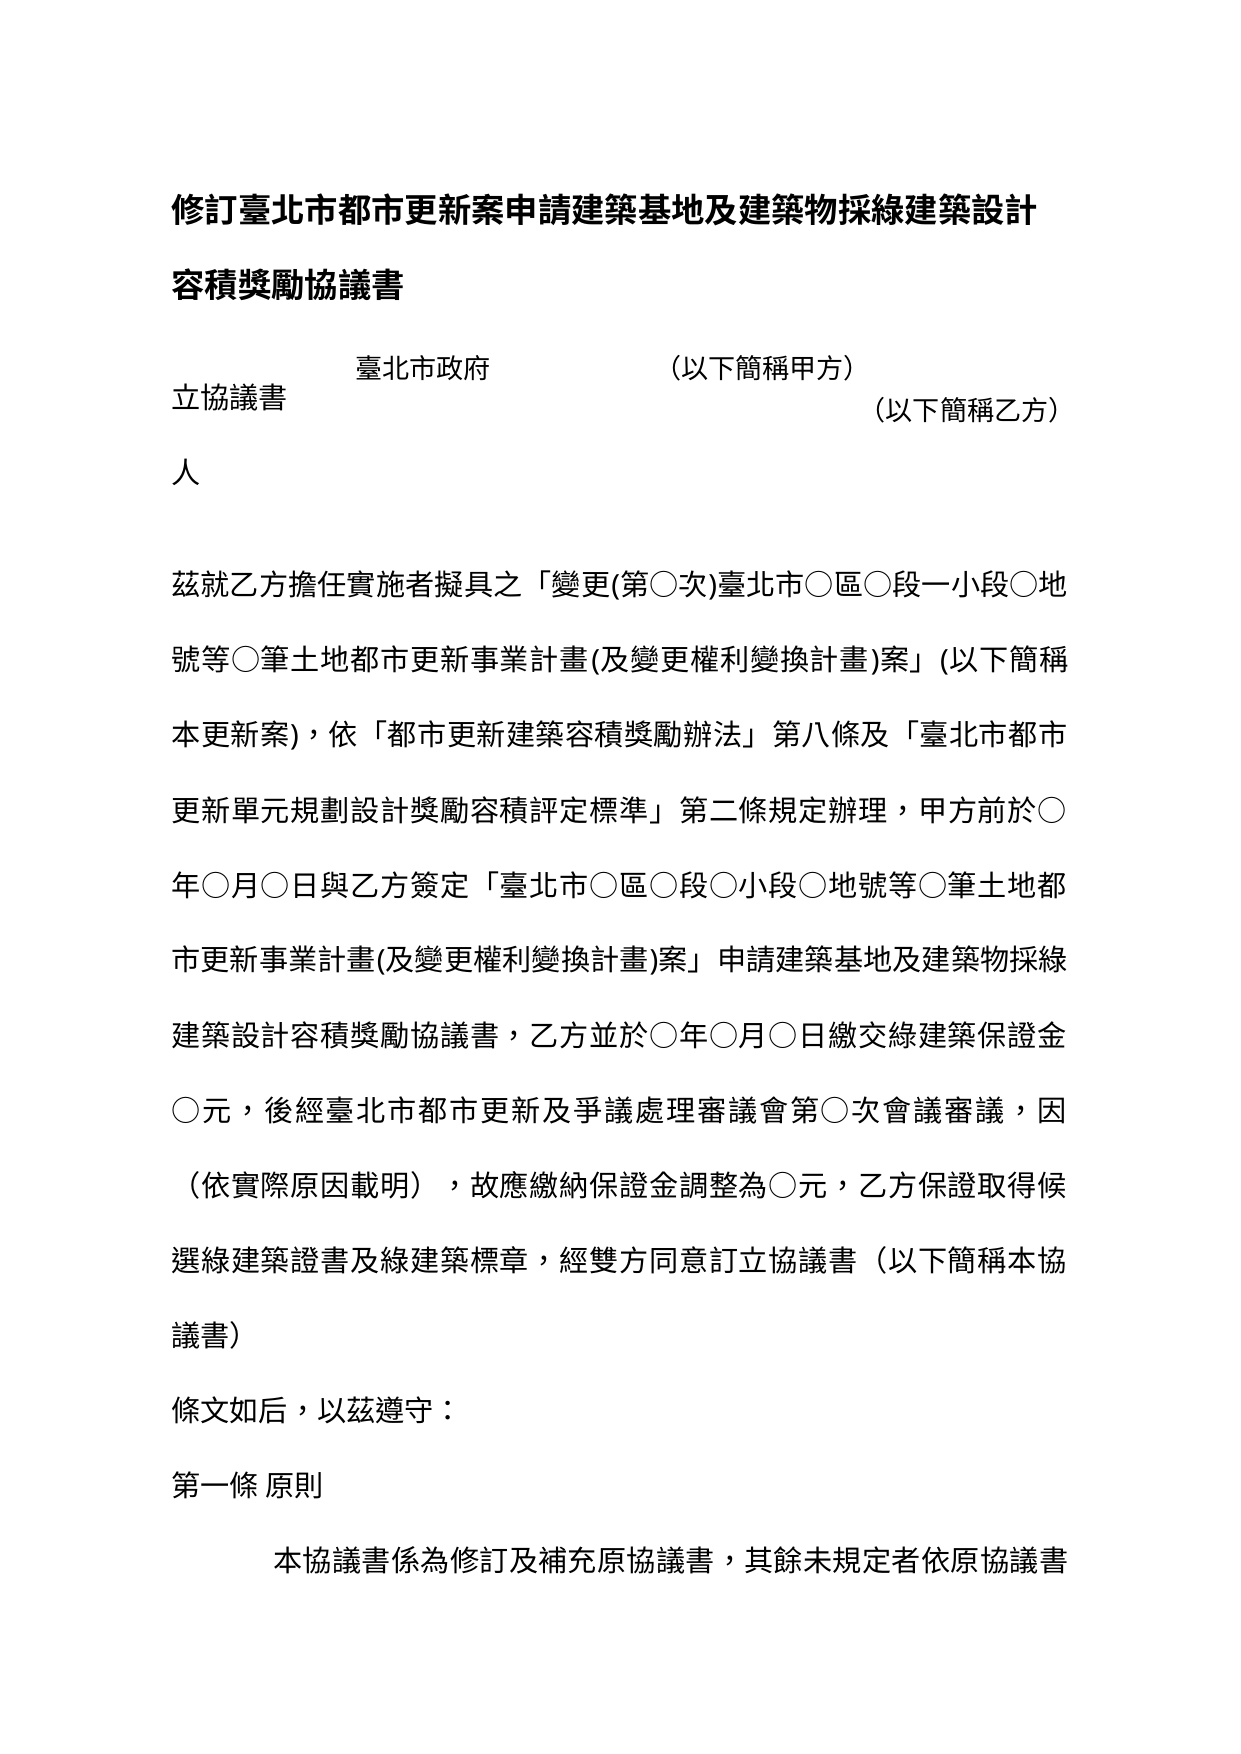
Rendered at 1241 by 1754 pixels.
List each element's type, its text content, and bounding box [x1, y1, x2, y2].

text 條文如后，以茲遵守： [171, 1364, 1069, 1439]
text 茲就乙方擔任實施者擬具之「變更(第○次)臺北市○區○段一小段○地號等○筆土地都市更新事業計畫(及變更權利變換計畫)案」(以下簡稱本更新案)，依「都市更新建築容積獎勵辦法」第八條及「臺北市都市更新單元規劃設計獎勵容積評定標準」第二條規定辦理，甲方前於○年○月○日與乙方簽定「臺北市○區○段○小段○地號等○筆土地都市更新事業計畫(及變更權利變換計畫)案」申請建築基地及建築物採綠建築設計容積獎勵協議書，乙方並於○年○月○日繳交綠建築保證金○元，後經臺北市都市更新及爭議處理審議會第○次會議審議，因（依實際原因載明），故應繳納保證金調整為○元，乙方保證取得候選綠建築證書及綠建築標章，經雙方同意訂立協議書（以下簡稱本協議書） [171, 539, 1069, 1364]
text （以下簡稱乙方） [1069, 387, 1075, 424]
text 臺北市政府 （以下簡稱甲方） [355, 345, 1075, 387]
text 立協議書人 [171, 352, 1069, 502]
text 第一條 原則 [171, 1439, 1069, 1514]
text 本協議書係為修訂及補充原協議書，其餘未規定者依原協議書 [273, 1514, 1069, 1589]
text 修訂臺北市都市更新案申請建築基地及建築物採綠建築設計容積獎勵協議書 [171, 164, 1069, 314]
